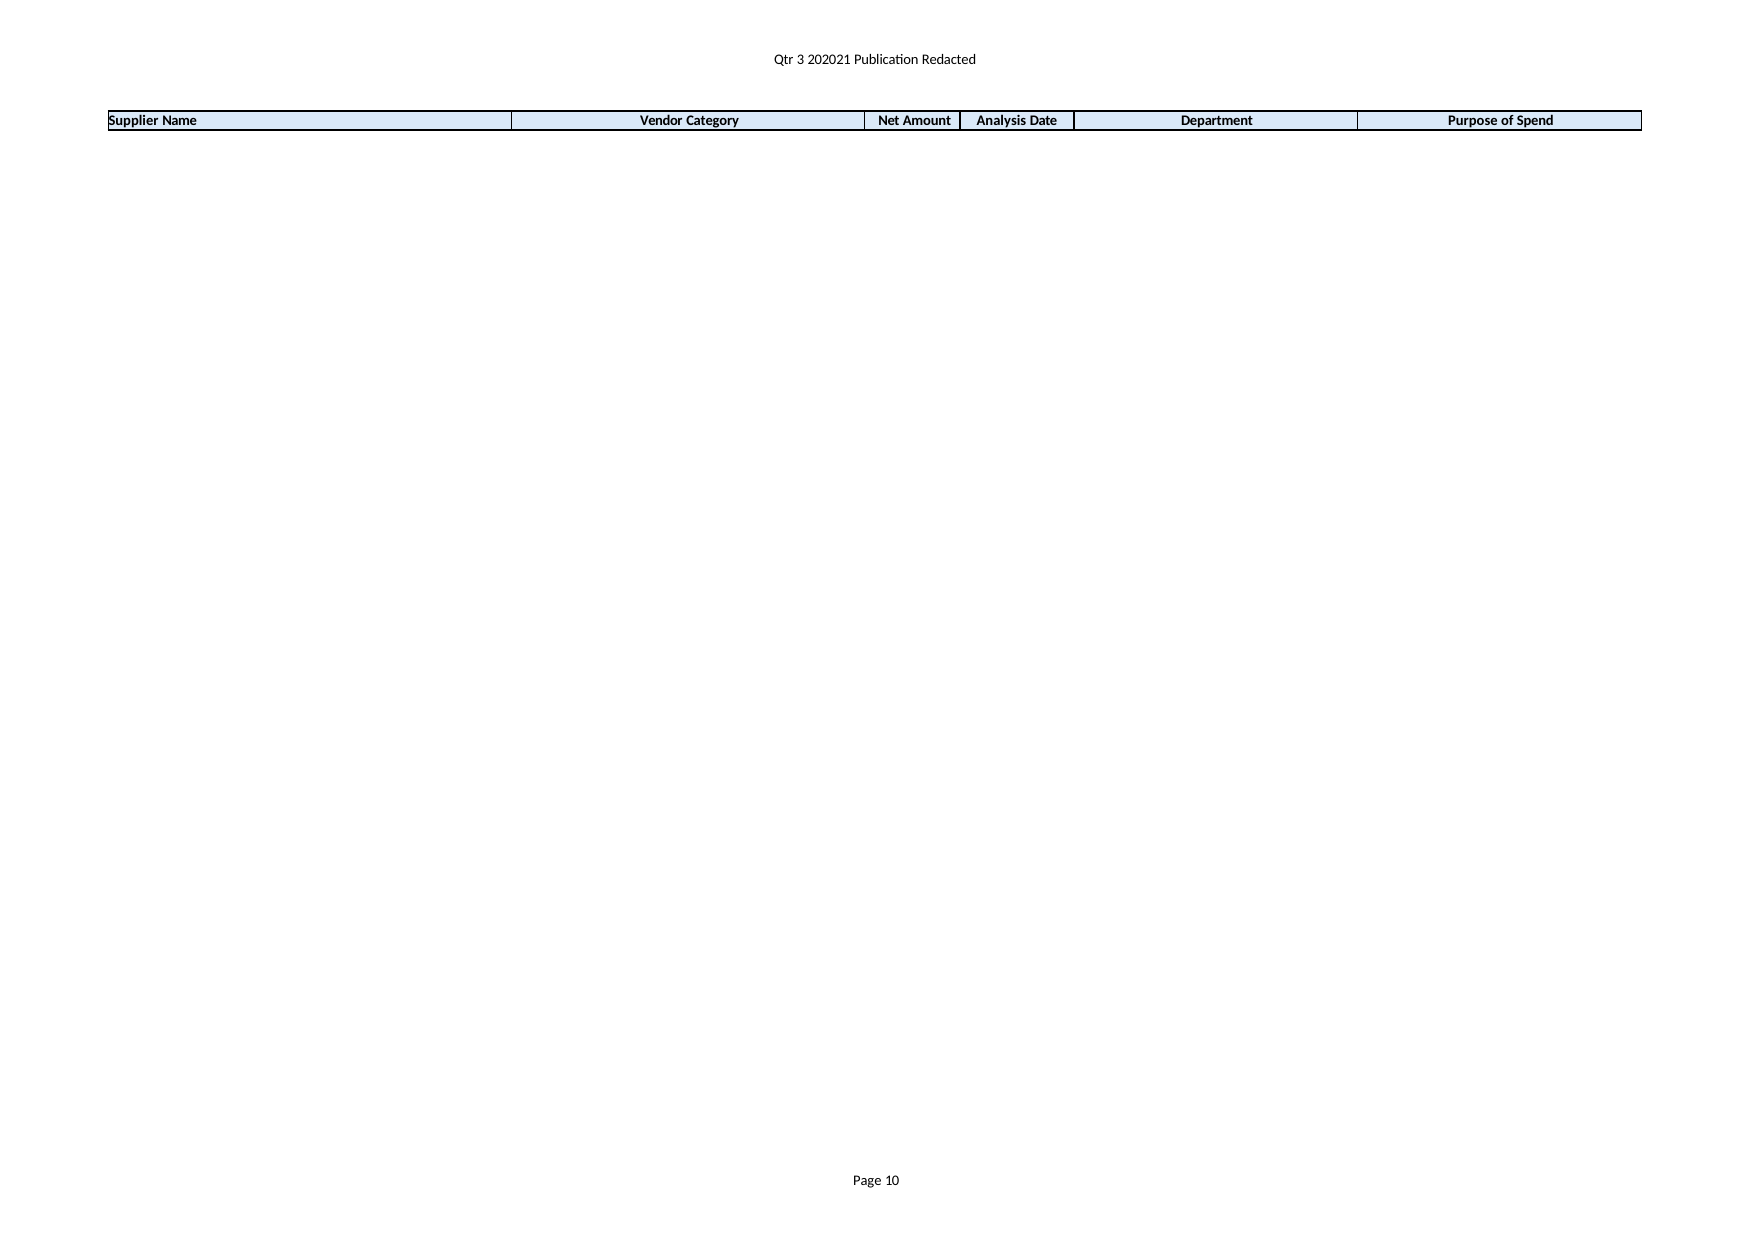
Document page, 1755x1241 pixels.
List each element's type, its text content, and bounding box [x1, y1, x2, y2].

table_header Department [1075, 112, 1357, 129]
table_header Analysis Date [961, 112, 1073, 129]
table_header Vendor Category [512, 112, 864, 129]
table_header Purpose of Spend [1358, 112, 1641, 129]
table_header Net Amount [865, 112, 959, 129]
table_header Supplier Name [109, 112, 511, 129]
